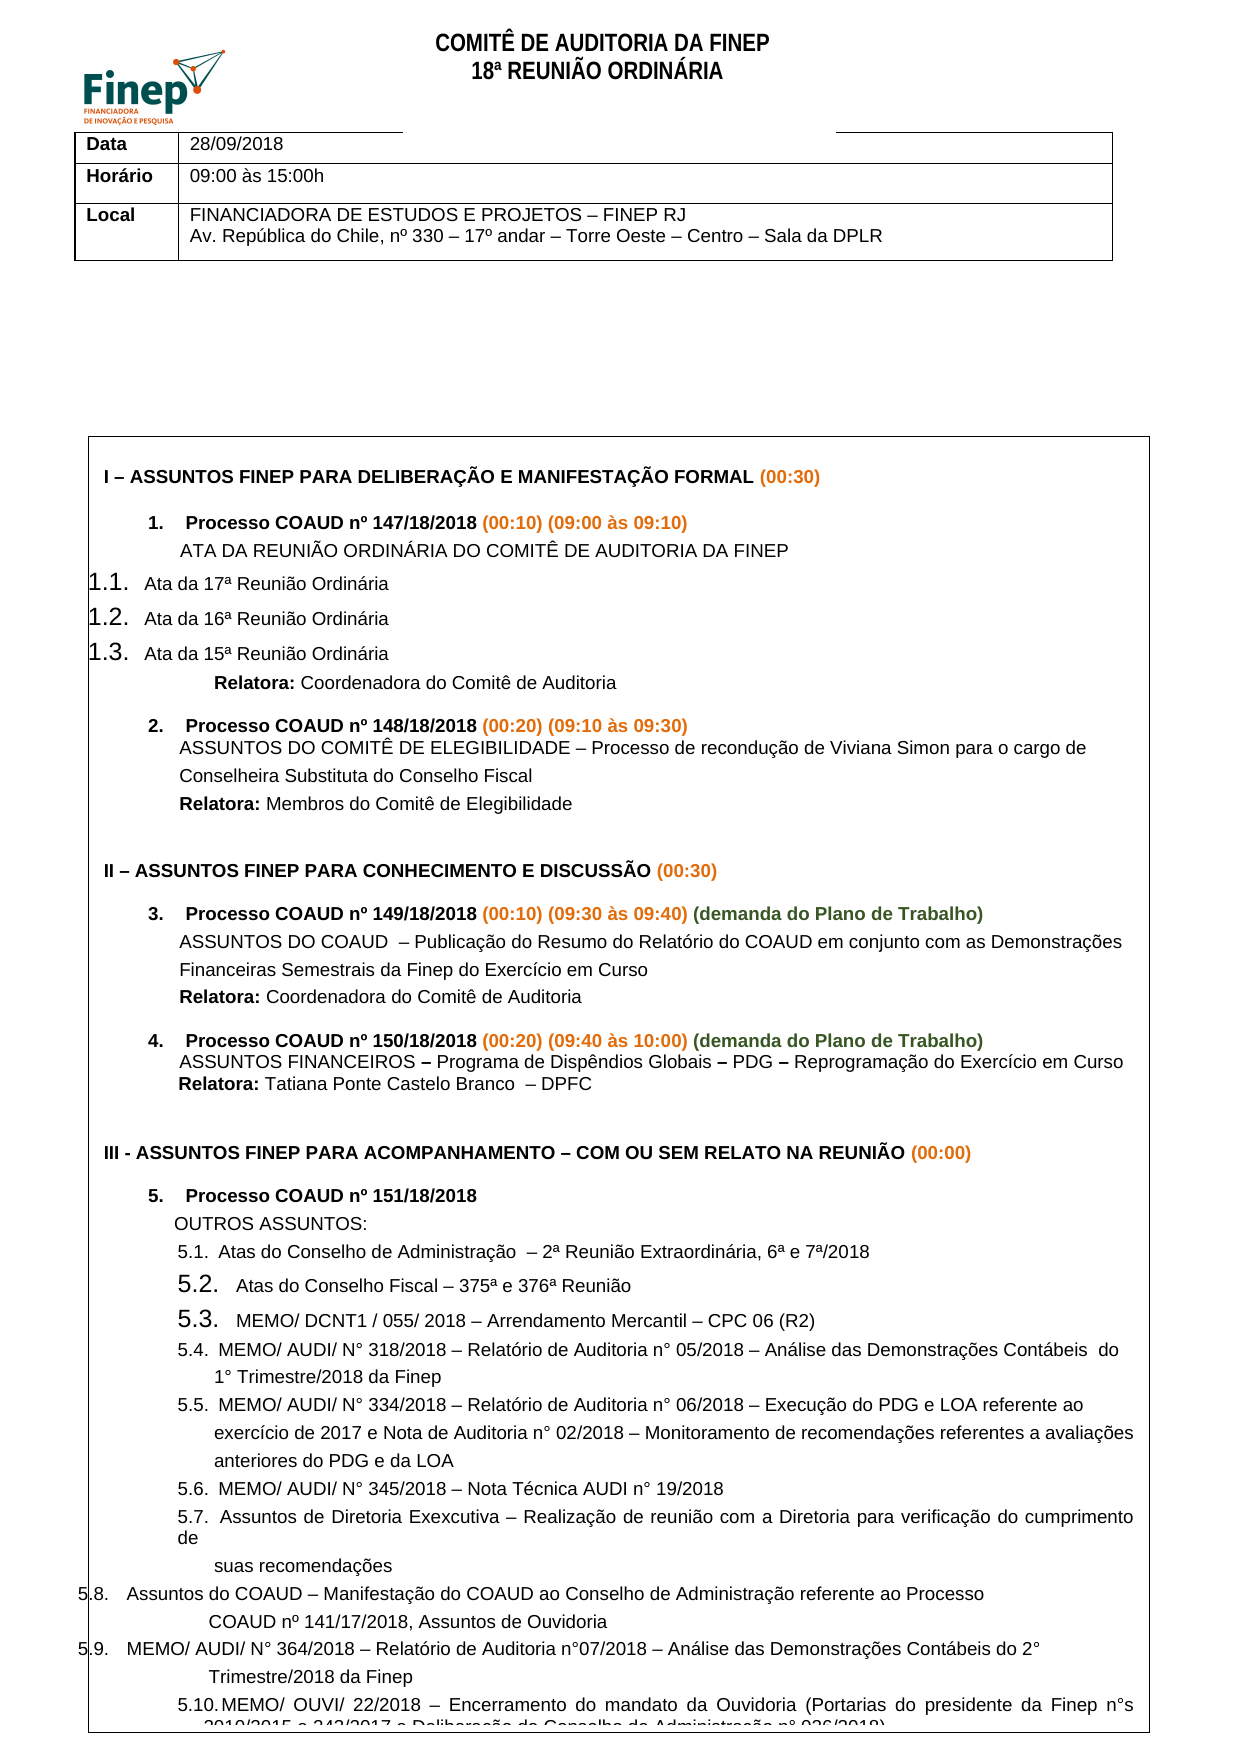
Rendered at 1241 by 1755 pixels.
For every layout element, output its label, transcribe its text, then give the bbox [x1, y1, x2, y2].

text II – ASSUNTOS FINEP PARA CONHECIMENTO E DISCUSSÃO (00:30) [89, 860, 1149, 881]
list Atas do Conselho de Administração – 2ª Reunião Extraordinária, 6ª e 7ª/2018 [177, 1241, 1134, 1262]
text anteriores do PDG e da LOA [177, 1450, 1134, 1471]
text ASSUNTOS FINANCEIROS – Programa de Dispêndios Globais – PDG – Reprogramação do Exercício em Curso [148, 1051, 1134, 1072]
text Relatora: Tatiana Ponte Castelo Branco – DPFC [150, 1072, 1149, 1094]
list MEMO/ AUDI/ N° 318/2018 – Relatório de Auditoria n° 05/2018 – Análise das Demonstrações Contábeis do [177, 1338, 1134, 1360]
list Processo COAUD nº 150/18/2018 (00:20) (09:40 às 10:00) (demanda do Plano de Trabalho) [148, 1029, 1134, 1051]
list MEMO/ AUDI/ N° 364/2018 – Relatório de Auditoria n°07/2018 – Análise das Demonstrações Contábeis do 2° [89, 1638, 1134, 1660]
list Atas do Conselho Fiscal – 375ª e 376ª Reunião [177, 1268, 1134, 1297]
list Relatora: Coordenadora do Comitê de Auditoria [177, 672, 1134, 694]
list Ata da 17ª Reunião Ordinária [89, 567, 1134, 596]
text III - ASSUNTOS FINEP PARA ACOMPANHAMENTO – COM OU SEM RELATO NA REUNIÃO (00:00) [103, 1142, 1134, 1163]
text ASSUNTOS DO COMITÊ DE ELEGIBILIDADE – Processo de recondução de Viviana Simon para o cargo de [148, 737, 1134, 758]
table_cell 09:00 às 15:00h [179, 164, 1112, 202]
text COAUD nº 141/17/2018, Assuntos de Ouvidoria [203, 1610, 1134, 1632]
text 1° Trimestre/2018 da Finep [177, 1366, 1134, 1388]
list Ata da 16ª Reunião Ordinária [89, 602, 1134, 631]
table_header 28/09/2018 [179, 133, 1112, 163]
text ASSUNTOS DO COAUD – Publicação do Resumo do Relatório do COAUD em conjunto com as Demonstrações [148, 931, 1132, 952]
list MEMO/ DCNT1 / 055/ 2018 – Arrendamento Mercantil – CPC 06 (R2) [177, 1303, 1134, 1332]
list Processo COAUD nº 149/18/2018 (00:10) (09:30 às 09:40) (demanda do Plano de Trabalho) [148, 903, 1134, 924]
list Processo COAUD nº 151/18/2018 [148, 1185, 1134, 1207]
list Processo COAUD nº 147/18/2018 (00:10) (09:00 às 09:10) [148, 512, 1134, 533]
table_header Data [76, 133, 178, 163]
list Ata da 15ª Reunião Ordinária [89, 637, 1134, 666]
list MEMO/ AUDI/ N° 345/2018 – Nota Técnica AUDI n° 19/2018 [177, 1478, 1134, 1499]
list Assuntos do COAUD – Manifestação do COAUD ao Conselho de Administração referente ao Processo [89, 1583, 1134, 1604]
list Processo COAUD nº 148/18/2018 (00:20) (09:10 às 09:30) [148, 715, 1134, 737]
table_cell Horário [76, 164, 178, 202]
text exercício de 2017 e Nota de Auditoria n° 02/2018 – Monitoramento de recomendações referentes a avaliações [177, 1422, 1134, 1443]
list Assuntos de Diretoria Exexcutiva – Realização de reunião com a Diretoria para verificação do cumprimento de [177, 1505, 1134, 1548]
text Relatora: Coordenadora do Comitê de Auditoria [148, 986, 1132, 1008]
text Financeiras Semestrais da Finep do Exercício em Curso [148, 958, 1132, 980]
list MEMO/ OUVI/ 22/2018 – Encerramento do mandato da Ouvidoria (Portarias do presidente da Finep n°s 2010/2015 e 243/2017 e Deliberação do Conselho de Administração n° 026/2018) [177, 1694, 1134, 1724]
text Conselheira Substituta do Conselho Fiscal [148, 765, 1132, 786]
text OUTROS ASSUNTOS: [148, 1213, 1132, 1234]
table_cell Local [76, 204, 178, 260]
list MEMO/ AUDI/ N° 334/2018 – Relatório de Auditoria n° 06/2018 – Execução do PDG e LOA referente ao [177, 1394, 1134, 1416]
text Trimestre/2018 da Finep [203, 1666, 1134, 1688]
list ATA DA REUNIÃO ORDINÁRIA DO COMITÊ DE AUDITORIA DA FINEP [133, 539, 1134, 561]
text I – ASSUNTOS FINEP PARA DELIBERAÇÃO E MANIFESTAÇÃO FORMAL (00:30) [89, 466, 1149, 488]
table_cell FINANCIADORA DE ESTUDOS E PROJETOS – FINEP RJ Av. República do Chile, nº 330 – 17º andar – Torre Oeste – Centro – Sala da DPLR [179, 204, 1112, 260]
text suas recomendações [177, 1555, 1134, 1576]
text Relatora: Membros do Comitê de Elegibilidade [148, 792, 1132, 814]
